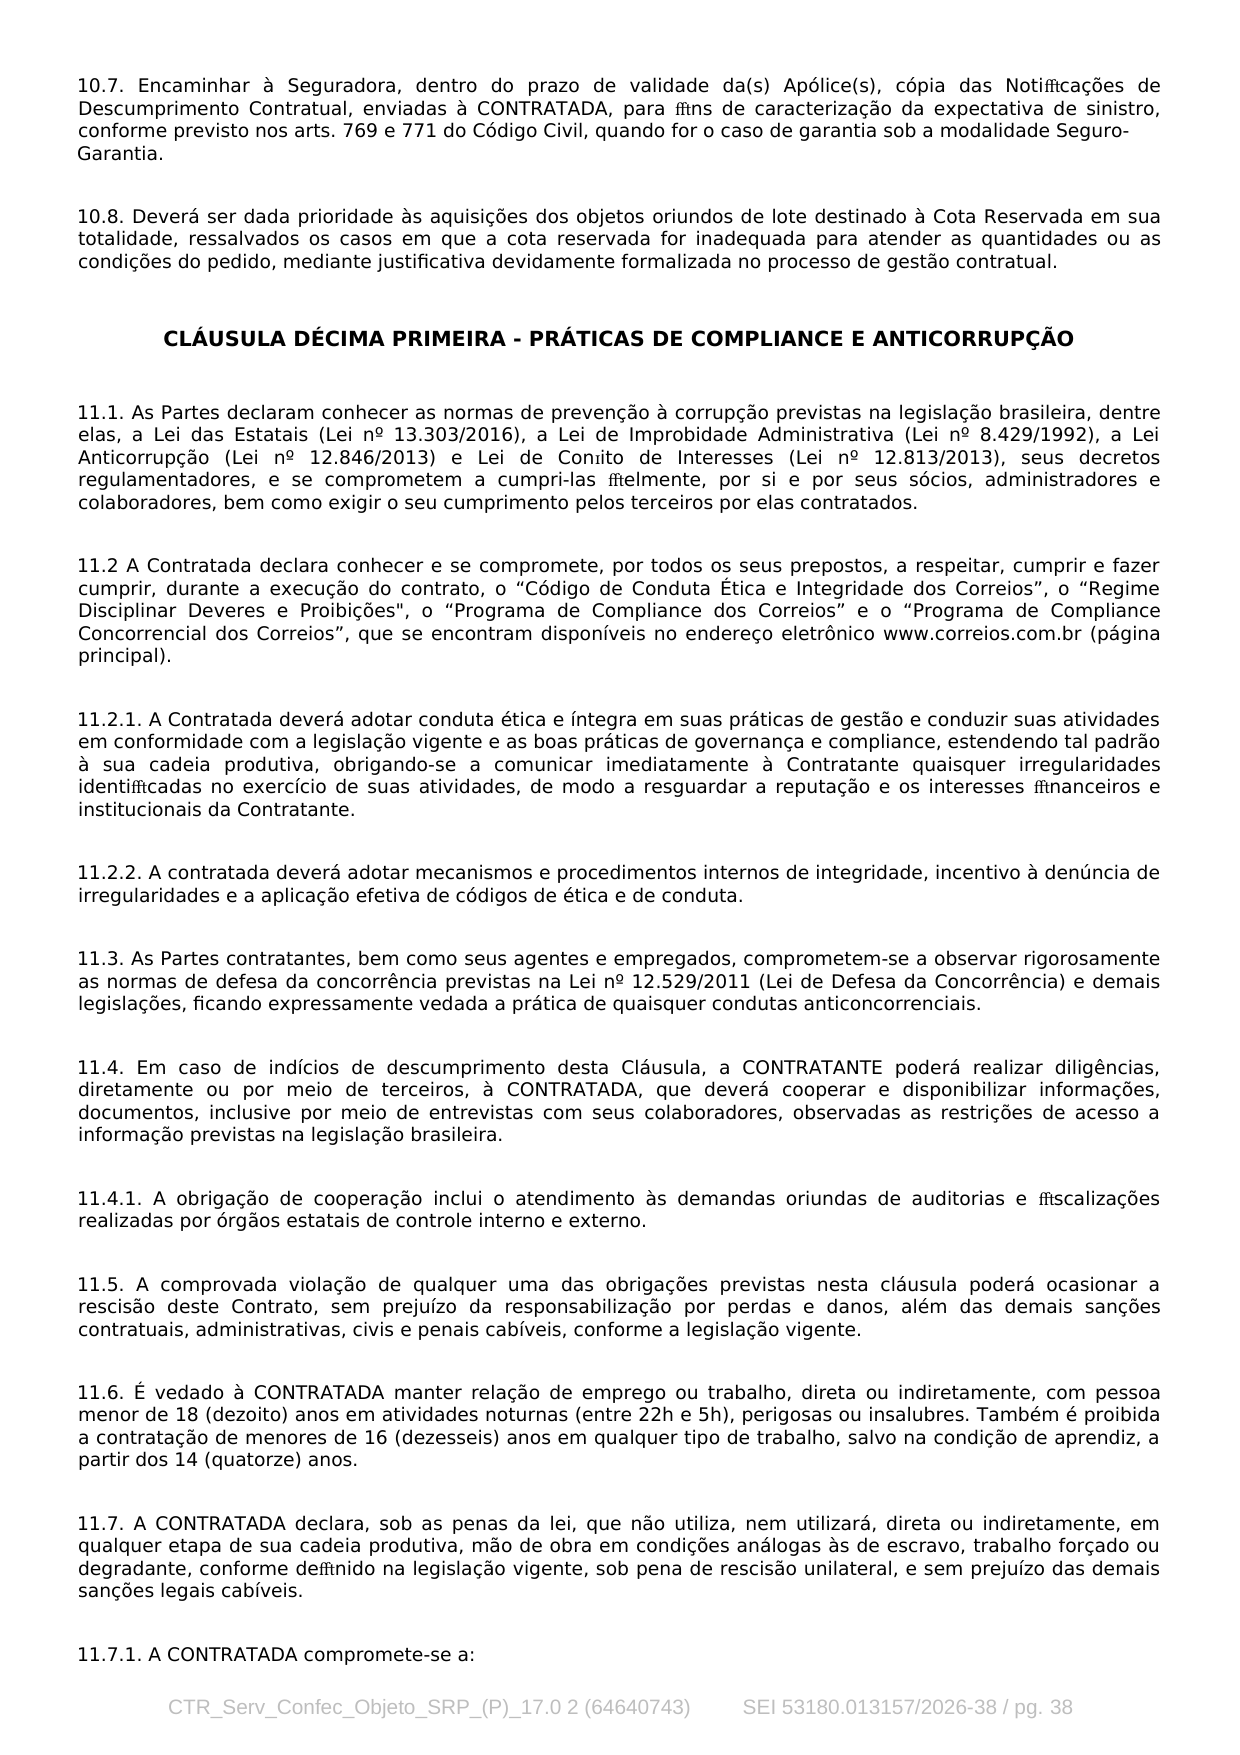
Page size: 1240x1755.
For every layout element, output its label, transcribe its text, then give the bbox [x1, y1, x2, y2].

text Garantia. [77, 142, 1162, 164]
text 11.5. A comprovada violação de qualquer uma das obrigações previstas nesta cláusula poderá ocasionar a rescisão deste Contrato, sem prejuízo da responsabilização por perdas e danos, além das demais sanções contratuais, administrativas, civis e penais cabíveis, conforme a legislação vigente. [77, 1273, 1162, 1340]
text 11.2 A Contratada declara conhecer e se compromete, por todos os seus prepostos, a respeitar, cumprir e fazer cumprir, durante a execução do contrato, o “Código de Conduta Ética e Integridade dos Correios”, o “Regime Disciplinar Deveres e Proibições", o “Programa de Compliance dos Correios” e o “Programa de Compliance Concorrencial dos Correios”, que se encontram disponíveis no endereço eletrônico www.correios.com.br (página principal). [77, 555, 1162, 667]
text 11.3. As Partes contratantes, bem como seus agentes e empregados, comprometem-se a observar rigorosamente as normas de defesa da concorrência previstas na Lei nº 12.529/2011 (Lei de Defesa da Concorrência) e demais legislações, ficando expressamente vedada a prática de quaisquer condutas anticoncorrenciais. [77, 948, 1162, 1015]
subtitle CLÁUSULA DÉCIMA PRIMEIRA - PRÁTICAS DE COMPLIANCE E ANTICORRUPÇÃO [71, 327, 1167, 351]
text 10.8. Deverá ser dada prioridade às aquisições dos objetos oriundos de lote destinado à Cota Reservada em sua totalidade, ressalvados os casos em que a cota reservada for inadequada para atender as quantidades ou as condições do pedido, mediante justificativa devidamente formalizada no processo de gestão contratual. [77, 206, 1162, 273]
text 11.1. As Partes declaram conhecer as normas de prevenção à corrupção previstas na legislação brasileira, dentre elas, a Lei das Estatais (Lei nº 13.303/2016), a Lei de Improbidade Administrativa (Lei nº 8.429/1992), a Lei Anticorrupção (Lei nº 12.846/2013) e Lei de Conito de Interesses (Lei nº 12.813/2013), seus decretos regulamentadores, e se comprometem a cumpri-las elmente, por si e por seus sócios, administradores e colaboradores, bem como exigir o seu cumprimento pelos terceiros por elas contratados. [77, 402, 1162, 514]
text 11.4.1. A obrigação de cooperação inclui o atendimento às demandas oriundas de auditorias e scalizações realizadas por órgãos estatais de controle interno e externo. [77, 1188, 1162, 1232]
text 11.2.2. A contratada deverá adotar mecanismos e procedimentos internos de integridade, incentivo à denúncia de irregularidades e a aplicação efetiva de códigos de ética e de conduta. [77, 862, 1162, 907]
text 10.7. Encaminhar à Seguradora, dentro do prazo de validade da(s) Apólice(s), cópia das Noticações de Descumprimento Contratual, enviadas à CONTRATADA, para ns de caracterização da expectativa de sinistro, conforme previsto nos arts. 769 e 771 do Código Civil, quando for o caso de garantia sob a modalidade Seguro- [77, 75, 1162, 142]
text 11.7. A CONTRATADA declara, sob as penas da lei, que não utiliza, nem utilizará, direta ou indiretamente, em qualquer etapa de sua cadeia produtiva, mão de obra em condições análogas às de escravo, trabalho forçado ou degradante, conforme denido na legislação vigente, sob pena de rescisão unilateral, e sem prejuízo das demais sanções legais cabíveis. [77, 1513, 1162, 1602]
text 11.2.1. A Contratada deverá adotar conduta ética e íntegra em suas práticas de gestão e conduzir suas atividades em conformidade com a legislação vigente e as boas práticas de governança e compliance, estendendo tal padrão à sua cadeia produtiva, obrigando-se a comunicar imediatamente à Contratante quaisquer irregularidades identicadas no exercício de suas atividades, de modo a resguardar a reputação e os interesses nanceiros e institucionais da Contratante. [77, 709, 1162, 821]
text 11.6. É vedado à CONTRATADA manter relação de emprego ou trabalho, direta ou indiretamente, com pessoa menor de 18 (dezoito) anos em atividades noturnas (entre 22h e 5h), perigosas ou insalubres. Também é proibida a contratação de menores de 16 (dezesseis) anos em qualquer tipo de trabalho, salvo na condição de aprendiz, a partir dos 14 (quatorze) anos. [77, 1382, 1162, 1471]
text 11.4. Em caso de indícios de descumprimento desta Cláusula, a CONTRATANTE poderá realizar diligências, diretamente ou por meio de terceiros, à CONTRATADA, que deverá cooperar e disponibilizar informações, documentos, inclusive por meio de entrevistas com seus colaboradores, observadas as restrições de acesso a informação previstas na legislação brasileira. [77, 1057, 1162, 1146]
text 11.7.1. A CONTRATADA compromete-se a: [77, 1644, 1162, 1666]
